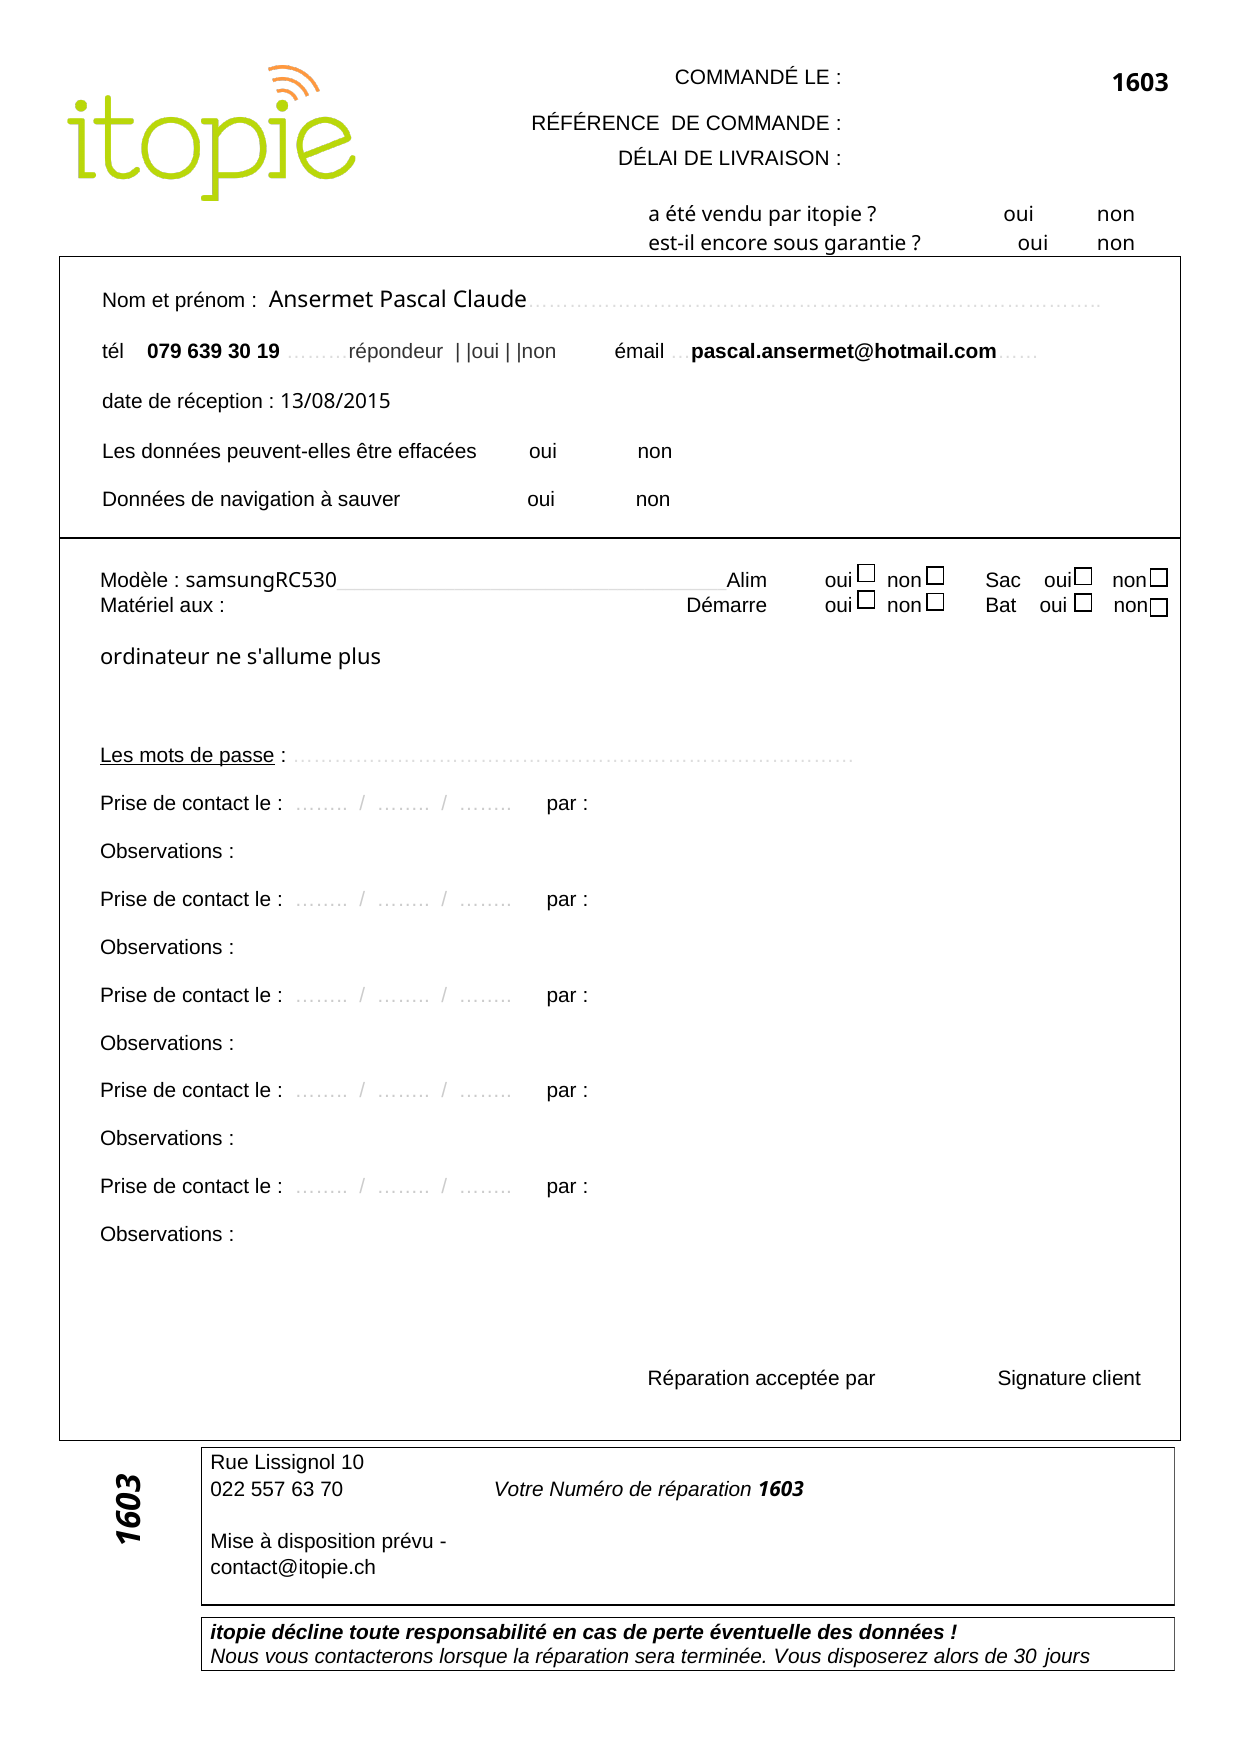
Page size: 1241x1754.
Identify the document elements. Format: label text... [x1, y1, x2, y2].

text Matériel aux : Démarre oui non Bat oui non [60, 590, 1180, 617]
text Modèle : samsungRC530 Alim oui non Sac oui non [879, 562, 925, 590]
table_cell DÉLAI DE LIVRAISON : [490, 140, 847, 175]
text a été vendu par itopie ? oui non [59, 199, 1181, 228]
table_header 1603 [847, 59, 1180, 104]
text Observations : [60, 836, 1180, 863]
text Données de navigation à sauver oui non [60, 484, 1180, 511]
picture [67, 65, 356, 201]
text Modèle : samsungRC530 Alim oui non Sac oui non [60, 562, 856, 590]
text Observations : [60, 1027, 1180, 1054]
text tél 079 639 30 19 ………répondeur | |oui | |non émail …pascal.ansermet@hotmail.com…… [60, 335, 1180, 362]
text Prise de contact le : …….. / …….. / …….. par : [60, 979, 1180, 1006]
text Prise de contact le : …….. / …….. / …….. par : [60, 883, 1180, 911]
table_header COMMANDÉ LE : [490, 59, 847, 104]
table_header Rue Lissignol 10 022 557 63 70 Votre Numéro de réparation 1603 Mise à disposition prévu - contact@itopie.ch [195, 1441, 1180, 1611]
text Prise de contact le : …….. / …….. / …….. par : [60, 788, 1180, 815]
table_cell itopie décline toute responsabilité en cas de perte éventuelle des données ! Nous vous contacterons lorsque la réparation sera terminée. Vous disposerez alors de 30 jours [195, 1611, 1180, 1677]
text Observations : [60, 931, 1180, 958]
text Prise de contact le : …….. / …….. / …….. par : [60, 1075, 1180, 1102]
text Observations : [60, 1219, 1180, 1246]
text Réparation acceptée par Signature client [60, 1363, 1180, 1390]
table_header 1603 [59, 1441, 195, 1677]
table_cell [847, 140, 1180, 175]
text ordinateur ne s'allume plus [60, 638, 1180, 671]
text Nom et prénom : Ansermet Pascal Claude……………………………………………………………………….. [60, 280, 1180, 314]
text Les données peuvent-elles être effacées oui non [60, 436, 1180, 463]
table_cell RÉFÉRENCE DE COMMANDE : [490, 105, 847, 140]
text date de réception : 13/08/2015 [60, 383, 1180, 415]
text est-il encore sous garantie ? oui non [59, 228, 1181, 256]
text Modèle : samsungRC530 Alim oui non Sac oui non [948, 562, 1180, 590]
table_cell [847, 105, 1180, 140]
text Les mots de passe : ……………………………………………………………………… [60, 740, 1180, 767]
text Prise de contact le : …….. / …….. / …….. par : [60, 1171, 1180, 1198]
text Observations : [60, 1123, 1180, 1150]
